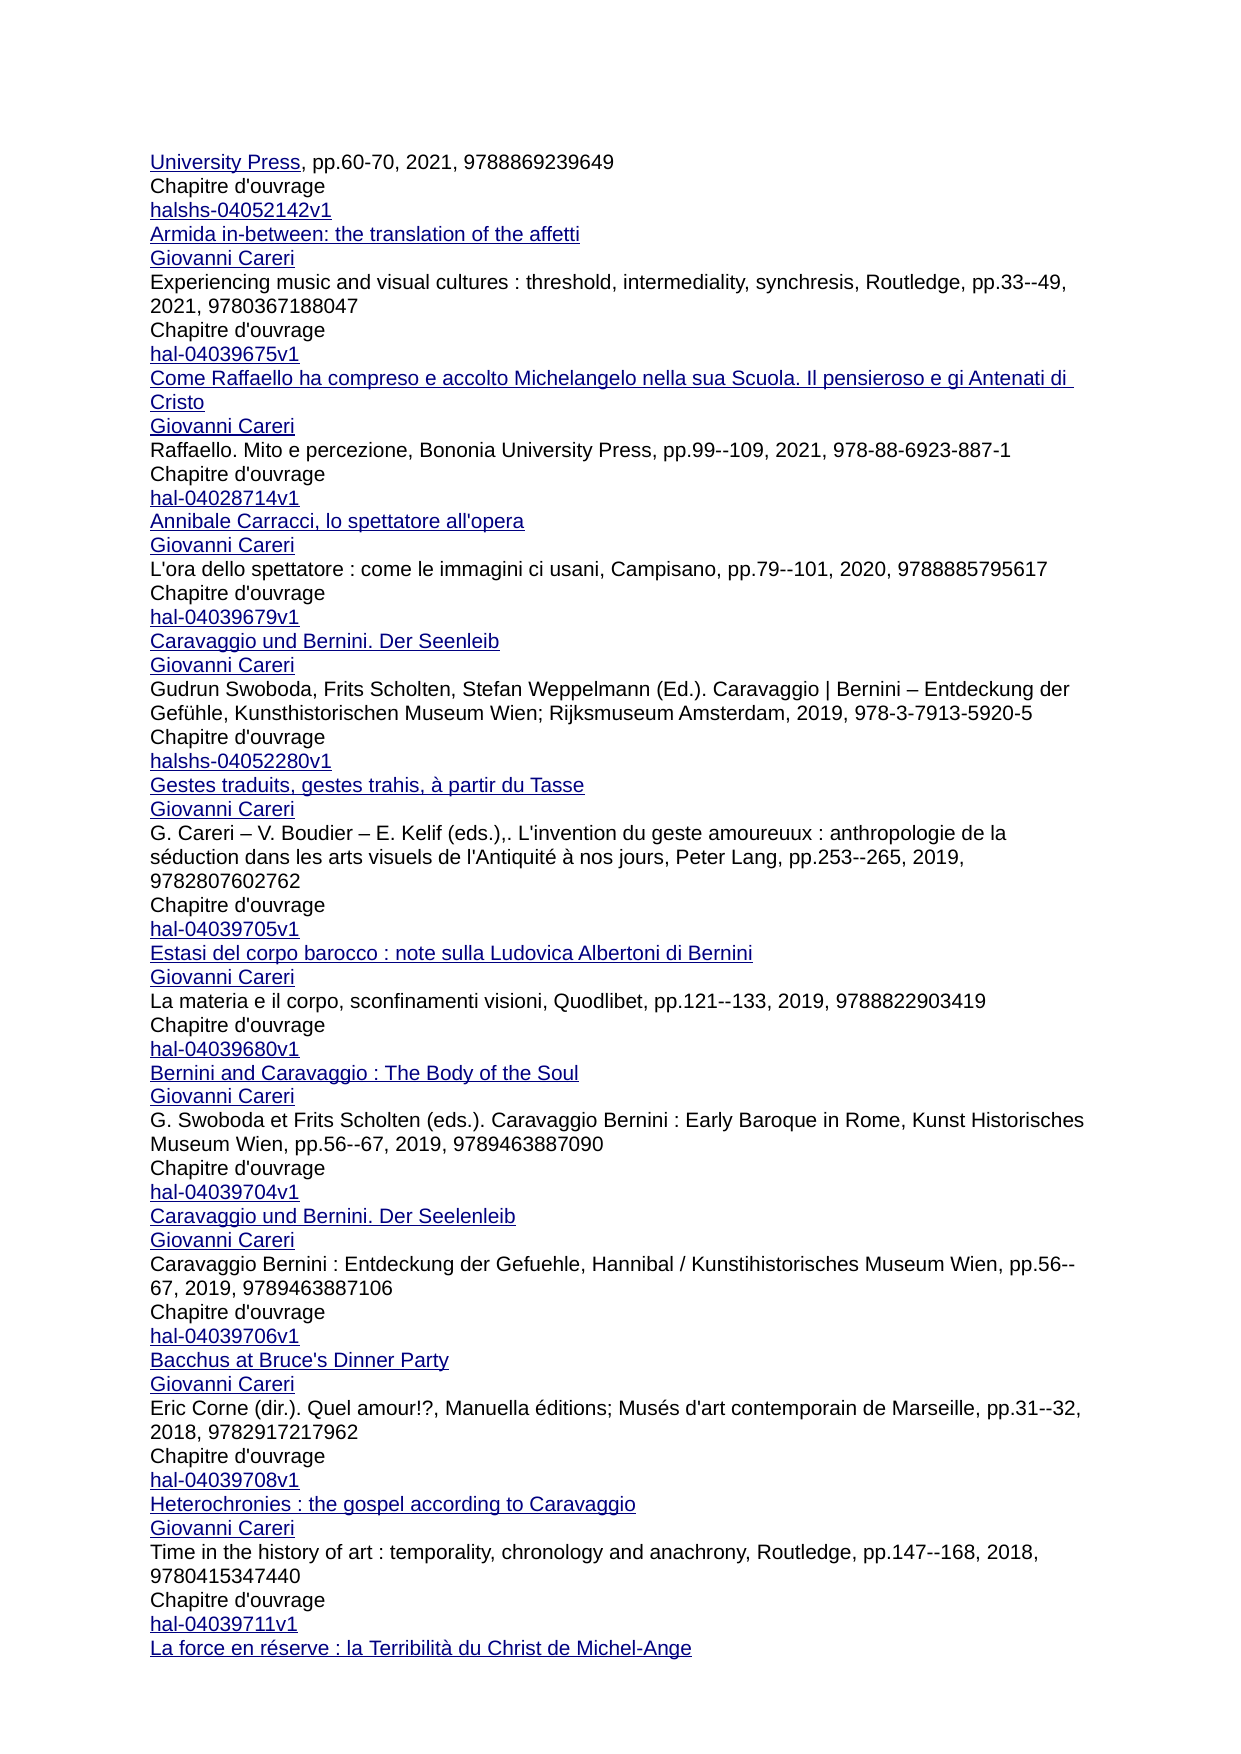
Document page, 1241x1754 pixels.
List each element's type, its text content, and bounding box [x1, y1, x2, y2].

table_cell Annibale Carracci, lo spettatore all'opera Giovanni Careri L'ora dello spettatore : come le immagini ci usani, Campisano, pp.79--101, 2020, 9788885795617 Chapitre d'ouvrage hal-04039679v1 [150, 509, 1090, 629]
table_cell Bacchus at Bruce's Dinner Party Giovanni Careri Eric Corne (dir.). Quel amour!?, Manuella éditions; Musés d'art contemporain de Marseille, pp.31--32, 2018, 9782917217962 Chapitre d'ouvrage hal-04039708v1 [150, 1348, 1090, 1492]
table_cell Estasi del corpo barocco : note sulla Ludovica Albertoni di Bernini Giovanni Careri La materia e il corpo, sconfinamenti visioni, Quodlibet, pp.121--133, 2019, 9788822903419 Chapitre d'ouvrage hal-04039680v1 [150, 941, 1090, 1060]
table_cell Caravaggio und Bernini. Der Seenleib Giovanni Careri Gudrun Swoboda, Frits Scholten, Stefan Weppelmann (Ed.). Caravaggio | Bernini – Entdeckung der Gefühle, Kunsthistorischen Museum Wien; Rijksmuseum Amsterdam, 2019, 978-3-7913-5920-5 Chapitre d'ouvrage halshs-04052280v1 [150, 629, 1090, 773]
table_cell Aspettando Godot nella Cappella Sistina Giovanni Careri Lucia Corrain (Ed). Anacronie. Leggibilità tra passato e presente nel display e nelle arti, Bononia University Press, pp.60-70, 2021, 9788869239649 Chapitre d'ouvrage halshs-04052142v1 [150, 150, 1090, 222]
table_cell Come Raffaello ha compreso e accolto Michelangelo nella sua Scuola. Il pensieroso e gi Antenati di Cristo Giovanni Careri Raffaello. Mito e percezione, Bononia University Press, pp.99--109, 2021, 978-88-6923-887-1 Chapitre d'ouvrage hal-04028714v1 [150, 366, 1090, 509]
table_cell Bernini and Caravaggio : The Body of the Soul Giovanni Careri G. Swoboda et Frits Scholten (eds.). Caravaggio Bernini : Early Baroque in Rome, Kunst Historisches Museum Wien, pp.56--67, 2019, 9789463887090 Chapitre d'ouvrage hal-04039704v1 [150, 1060, 1090, 1204]
table_cell Heterochronies : the gospel according to Caravaggio Giovanni Careri Time in the history of art : temporality, chronology and anachrony, Routledge, pp.147--168, 2018, 9780415347440 Chapitre d'ouvrage hal-04039711v1 [150, 1492, 1090, 1635]
table_cell Caravaggio und Bernini. Der Seelenleib Giovanni Careri Caravaggio Bernini : Entdeckung der Gefuehle, Hannibal / Kunstihistorisches Museum Wien, pp.56--67, 2019, 9789463887106 Chapitre d'ouvrage hal-04039706v1 [150, 1204, 1090, 1348]
table_cell Armida in-between: the translation of the affetti Giovanni Careri Experiencing music and visual cultures : threshold, intermediality, synchresis, Routledge, pp.33--49, 2021, 9780367188047 Chapitre d'ouvrage hal-04039675v1 [150, 222, 1090, 366]
table_cell La force en réserve : la Terribilità du Christ de Michel-Ange [150, 1635, 1090, 1659]
table_cell Gestes traduits, gestes trahis, à partir du Tasse Giovanni Careri G. Careri – V. Boudier – E. Kelif (eds.),. L'invention du geste amoureuux : anthropologie de la séduction dans les arts visuels de l'Antiquité à nos jours, Peter Lang, pp.253--265, 2019, 9782807602762 Chapitre d'ouvrage hal-04039705v1 [150, 773, 1090, 941]
